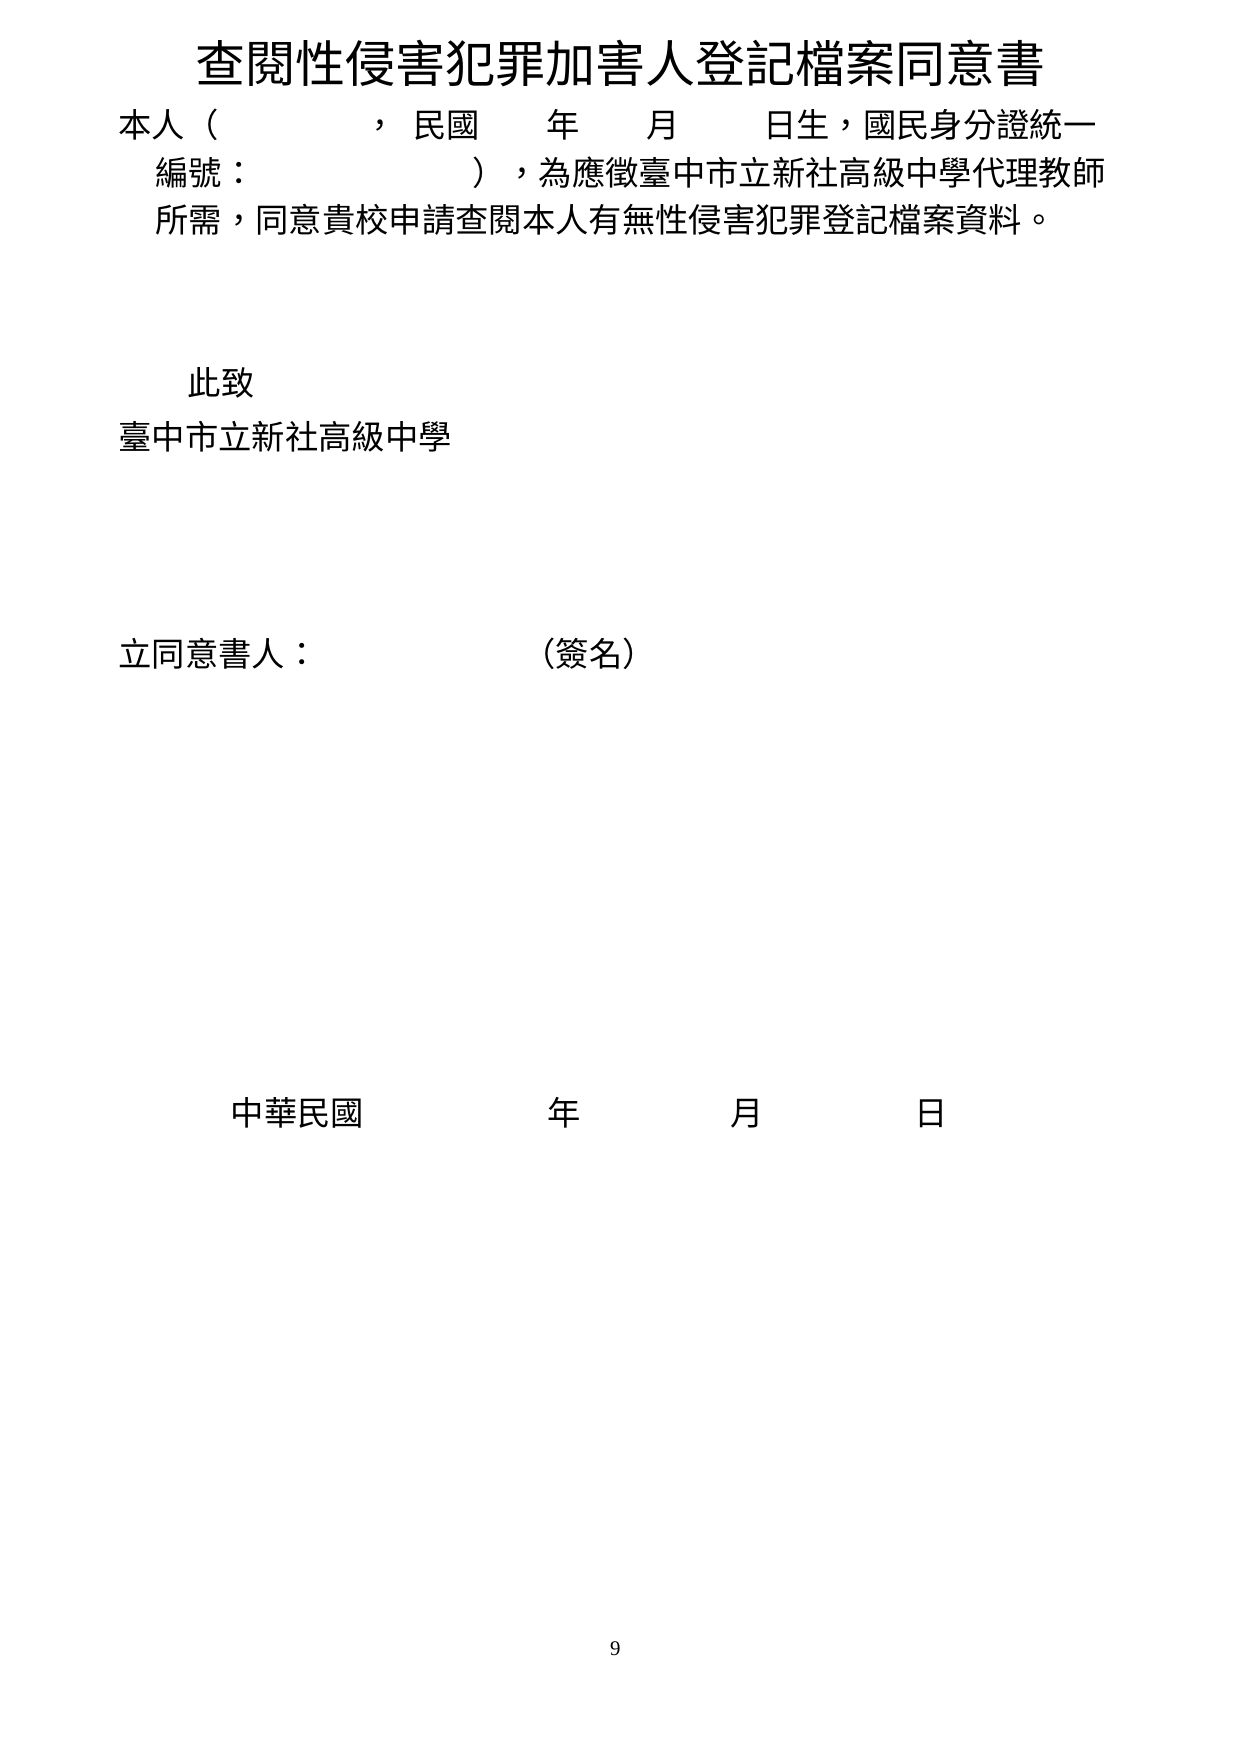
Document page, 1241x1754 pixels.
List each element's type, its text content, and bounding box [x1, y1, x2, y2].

text 臺中市立新社高級中學 [118, 411, 1122, 459]
text 此致 [118, 357, 1122, 405]
text 查閱性侵害犯罪加害人登記檔案同意書 [118, 44, 1122, 92]
text 中華民國 年 月 日 [118, 1088, 1122, 1134]
text 立同意書人： （簽名） [118, 628, 1122, 676]
text 本人（ ， 民國 年 月 日生，國民身分證統一編號： ），為應徵臺中市立新社高級中學代理教師所需，同意貴校申請查閱本人有無性侵害犯罪登記檔案資料。 [118, 99, 1122, 242]
